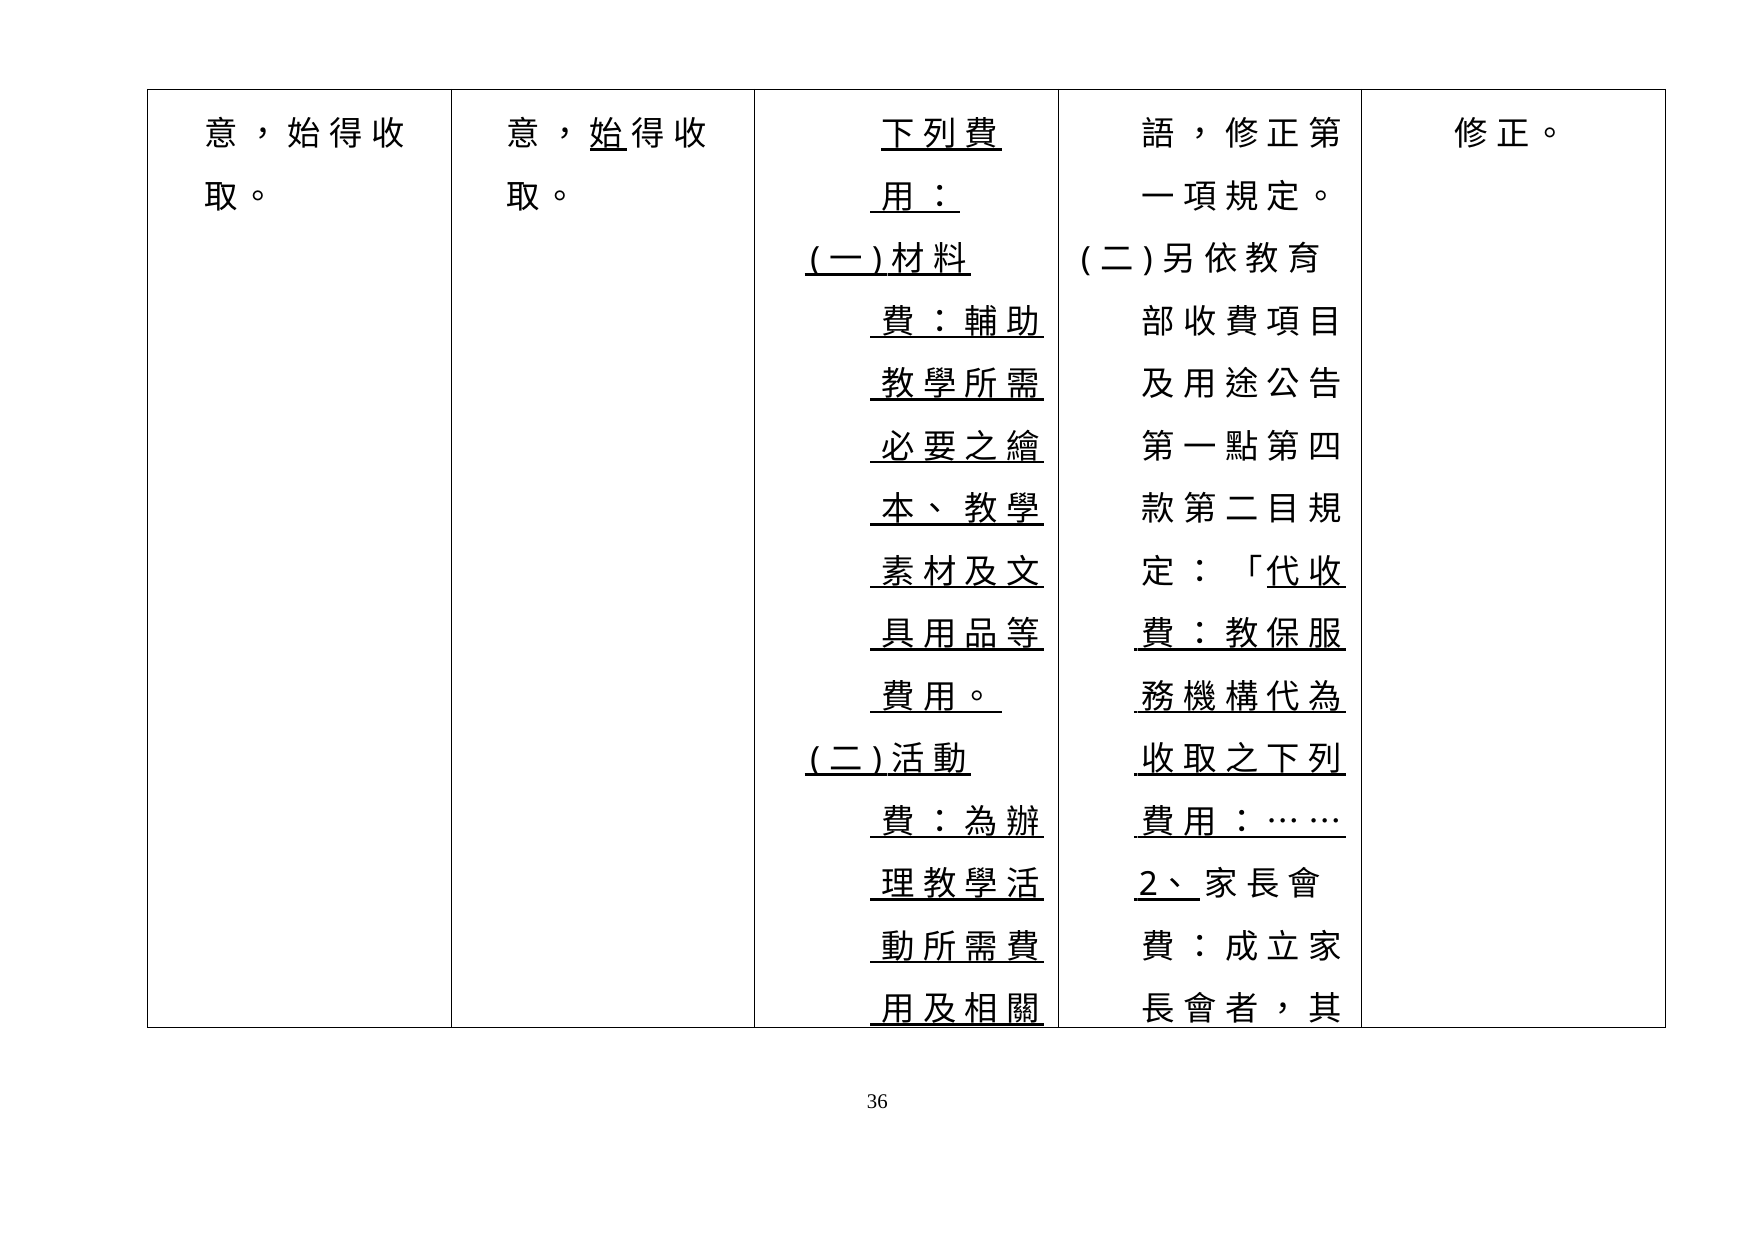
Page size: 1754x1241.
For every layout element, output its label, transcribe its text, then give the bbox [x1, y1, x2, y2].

table_cell 意，始得收取。 [452, 90, 754, 1027]
table_cell 下列費用： (一)材料費：輔助教學所需必要之繪本、教學素材及文具用品等費用。 (二)活動費：為辦理教學活動所需費用及相關 [755, 90, 1058, 1027]
table_cell 意，始得收取。 [148, 90, 451, 1027]
table_cell 修正。 [1362, 90, 1665, 1027]
table_cell [1666, 89, 1683, 1027]
table_cell 語，修正第一項規定。 (二)另依教育部收費項目及用途公告第一點第四款第二目規定：「代收費：教保服務機構代為收取之下列費用：……2、家長會費：成立家長會者，其 [1059, 90, 1361, 1027]
table_cell [88, 89, 147, 1027]
